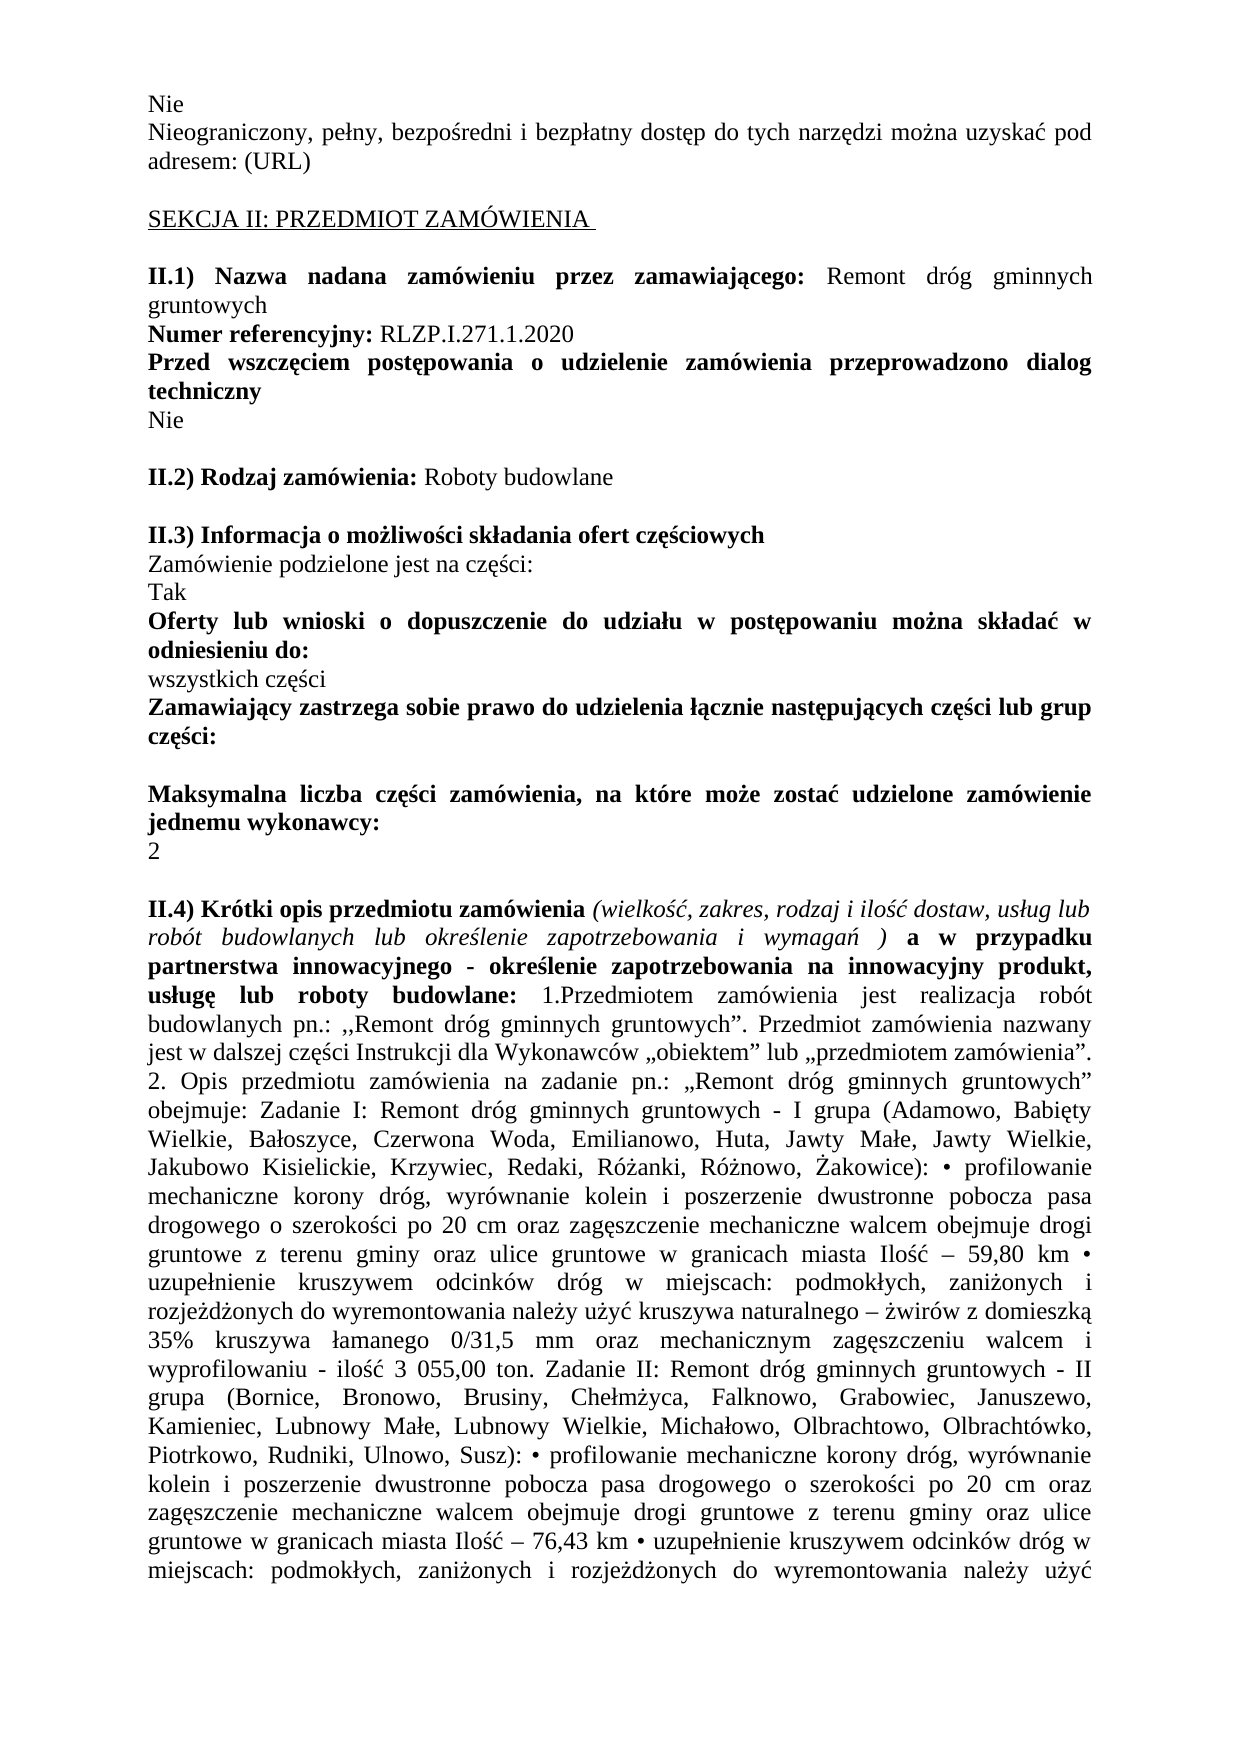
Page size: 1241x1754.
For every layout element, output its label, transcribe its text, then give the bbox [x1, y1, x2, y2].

text wszystkich części [148, 664, 1093, 692]
text SEKCJA II: PRZEDMIOT ZAMÓWIENIA [148, 204, 1093, 232]
text II.1) Nazwa nadana zamówieniu przez zamawiającego: Remont dróg gminnych gruntowych Numer referencyjny: RLZP.I.271.1.2020 [148, 232, 1093, 347]
text 2 II.4) Krótki opis przedmiotu zamówienia (wielkość, zakres, rodzaj i ilość dostaw, usług lub robót budowlanych lub określenie zapotrzebowania i wymagań ) a w przypadku partnerstwa innowacyjnego - określenie zapotrzebowania na innowacyjny produkt, usługę lub roboty budowlane: 1.Przedmiotem zamówienia jest realizacja robót budowlanych pn.: ,,Remont dróg gminnych gruntowych”. Przedmiot zamówienia nazwany jest w dalszej części Instrukcji dla Wykonawców „obiektem” lub „przedmiotem zamówienia”. 2. Opis przedmiotu zamówienia na zadanie pn.: „Remont dróg gminnych gruntowych” obejmuje: Zadanie I: Remont dróg gminnych gruntowych - I grupa (Adamowo, Babięty Wielkie, Bałoszyce, Czerwona Woda, Emilianowo, Huta, Jawty Małe, Jawty Wielkie, Jakubowo Kisielickie, Krzywiec, Redaki, Różanki, Różnowo, Żakowice): • profilowanie mechaniczne korony dróg, wyrównanie kolein i poszerzenie dwustronne pobocza pasa drogowego o szerokości po 20 cm oraz zagęszczenie mechaniczne walcem obejmuje drogi gruntowe z terenu gminy oraz ulice gruntowe w granicach miasta Ilość – 59,80 km • uzupełnienie kruszywem odcinków dróg w miejscach: podmokłych, zaniżonych i rozjeżdżonych do wyremontowania należy użyć kruszywa naturalnego – żwirów z domieszką 35% kruszywa łamanego 0/31,5 mm oraz mechanicznym zagęszczeniu walcem i wyprofilowaniu - ilość 3 055,00 ton. Zadanie II: Remont dróg gminnych gruntowych - II grupa (Bornice, Bronowo, Brusiny, Chełmżyca, Falknowo, Grabowiec, Januszewo, Kamieniec, Lubnowy Małe, Lubnowy Wielkie, Michałowo, Olbrachtowo, Olbrachtówko, Piotrkowo, Rudniki, Ulnowo, Susz): • profilowanie mechaniczne korony dróg, wyrównanie kolein i poszerzenie dwustronne pobocza pasa drogowego o szerokości po 20 cm oraz zagęszczenie mechaniczne walcem obejmuje drogi gruntowe z terenu gminy oraz ulice gruntowe w granicach miasta Ilość – 76,43 km • uzupełnienie kruszywem odcinków dróg w miejscach: podmokłych, zaniżonych i rozjeżdżonych do wyremontowania należy użyć [148, 836, 1093, 1584]
text Nie Nieograniczony, pełny, bezpośredni i bezpłatny dostęp do tych narzędzi można uzyskać pod adresem: (URL) [148, 89, 1093, 175]
text II.2) Rodzaj zamówienia: Roboty budowlane [148, 434, 1093, 491]
text Zamawiający zastrzega sobie prawo do udzielenia łącznie następujących części lub grup części: Maksymalna liczba części zamówienia, na które może zostać udzielone zamówienie jednemu wykonawcy: [148, 692, 1093, 836]
text Zamówienie podzielone jest na części: [148, 549, 1093, 577]
text Nie [148, 405, 1093, 434]
text Tak Oferty lub wnioski o dopuszczenie do udziału w postępowaniu można składać w odniesieniu do: [148, 577, 1093, 664]
text II.3) Informacja o możliwości składania ofert częściowych [148, 520, 1093, 549]
text Przed wszczęciem postępowania o udzielenie zamówienia przeprowadzono dialog techniczny [148, 347, 1093, 405]
